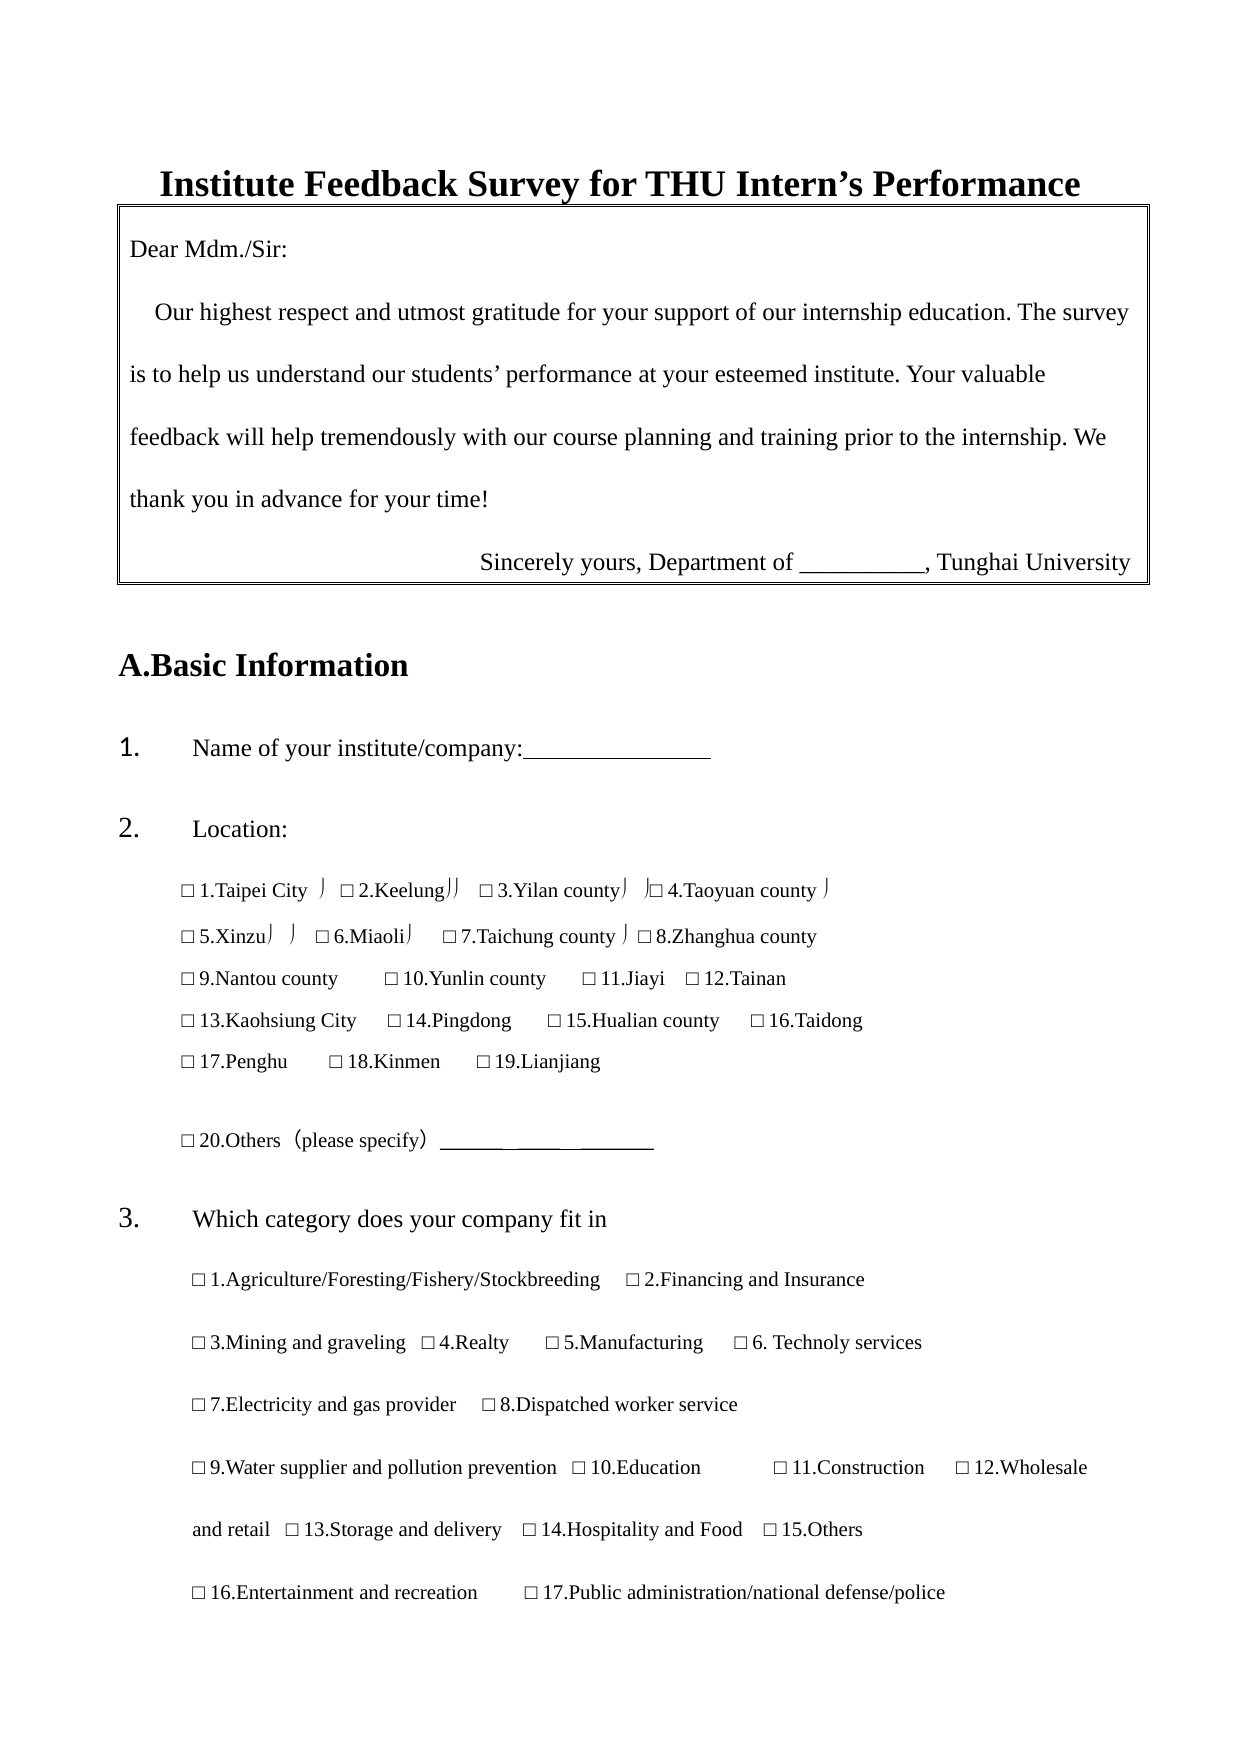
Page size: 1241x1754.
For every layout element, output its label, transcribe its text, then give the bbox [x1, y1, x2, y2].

list Location: [118, 785, 1122, 848]
text □ 13.Kaohsiung City □ 14.Pingdong □ 15.Hualian county □ 16.Taidong [155, 994, 1152, 1035]
text □ 20.Others（please specify）______ ____ _______ [155, 1114, 1152, 1156]
table_header Dear Mdm./Sir: Our highest respect and utmost gratitude for your support of our internship education. The survey is to help us understand our students’ performance at your esteemed institute. Your valuable feedback will help tremendously with our course planning and training prior to the internship. We thank you in advance for your time! Sincerely yours, Department of __________, Tunghai University [120, 207, 1147, 582]
text □ 1.Agriculture/Foresting/Fishery/Stockbreeding □ 2.Financing and Insurance [192, 1237, 1122, 1300]
text Institute Feedback Survey for THU Intern’s Performance [118, 142, 1122, 204]
text □ 16.Entertainment and recreation □ 17.Public administration/national defense/police [192, 1550, 1122, 1612]
text □ 3.Mining and graveling □ 4.Realty □ 5.Manufacturing □ 6. Technoly services [192, 1300, 1122, 1362]
text A.Basic Information [118, 623, 1122, 685]
list Name of your institute/company: [118, 704, 1122, 767]
text □ 7.Electricity and gas provider □ 8.Dispatched worker service [192, 1362, 1122, 1425]
text □ 9.Water supplier and pollution prevention □ 10.Education □ 11.Construction □ 12.Wholesale and retail □ 13.Storage and delivery □ 14.Hospitality and Food □ 15.Others [192, 1425, 1122, 1550]
text □ 9.Nantou county □ 10.Yunlin county □ 11.Jiayi □ 12.Tainan [155, 952, 1152, 994]
list Which category does your company fit in [118, 1175, 1122, 1237]
text □ 5.Xinzu  □ 6.Miaoli □ 7.Taichung county  □ 8.Zhanghua county [155, 910, 1152, 952]
text □ 17.Penghu □ 18.Kinmen □ 19.Lianjiang [155, 1035, 1152, 1077]
text □ 1.Taipei City  □ 2.Keelung □ 3.Yilan county □ 4.Taoyuan county  [131, 848, 1122, 910]
